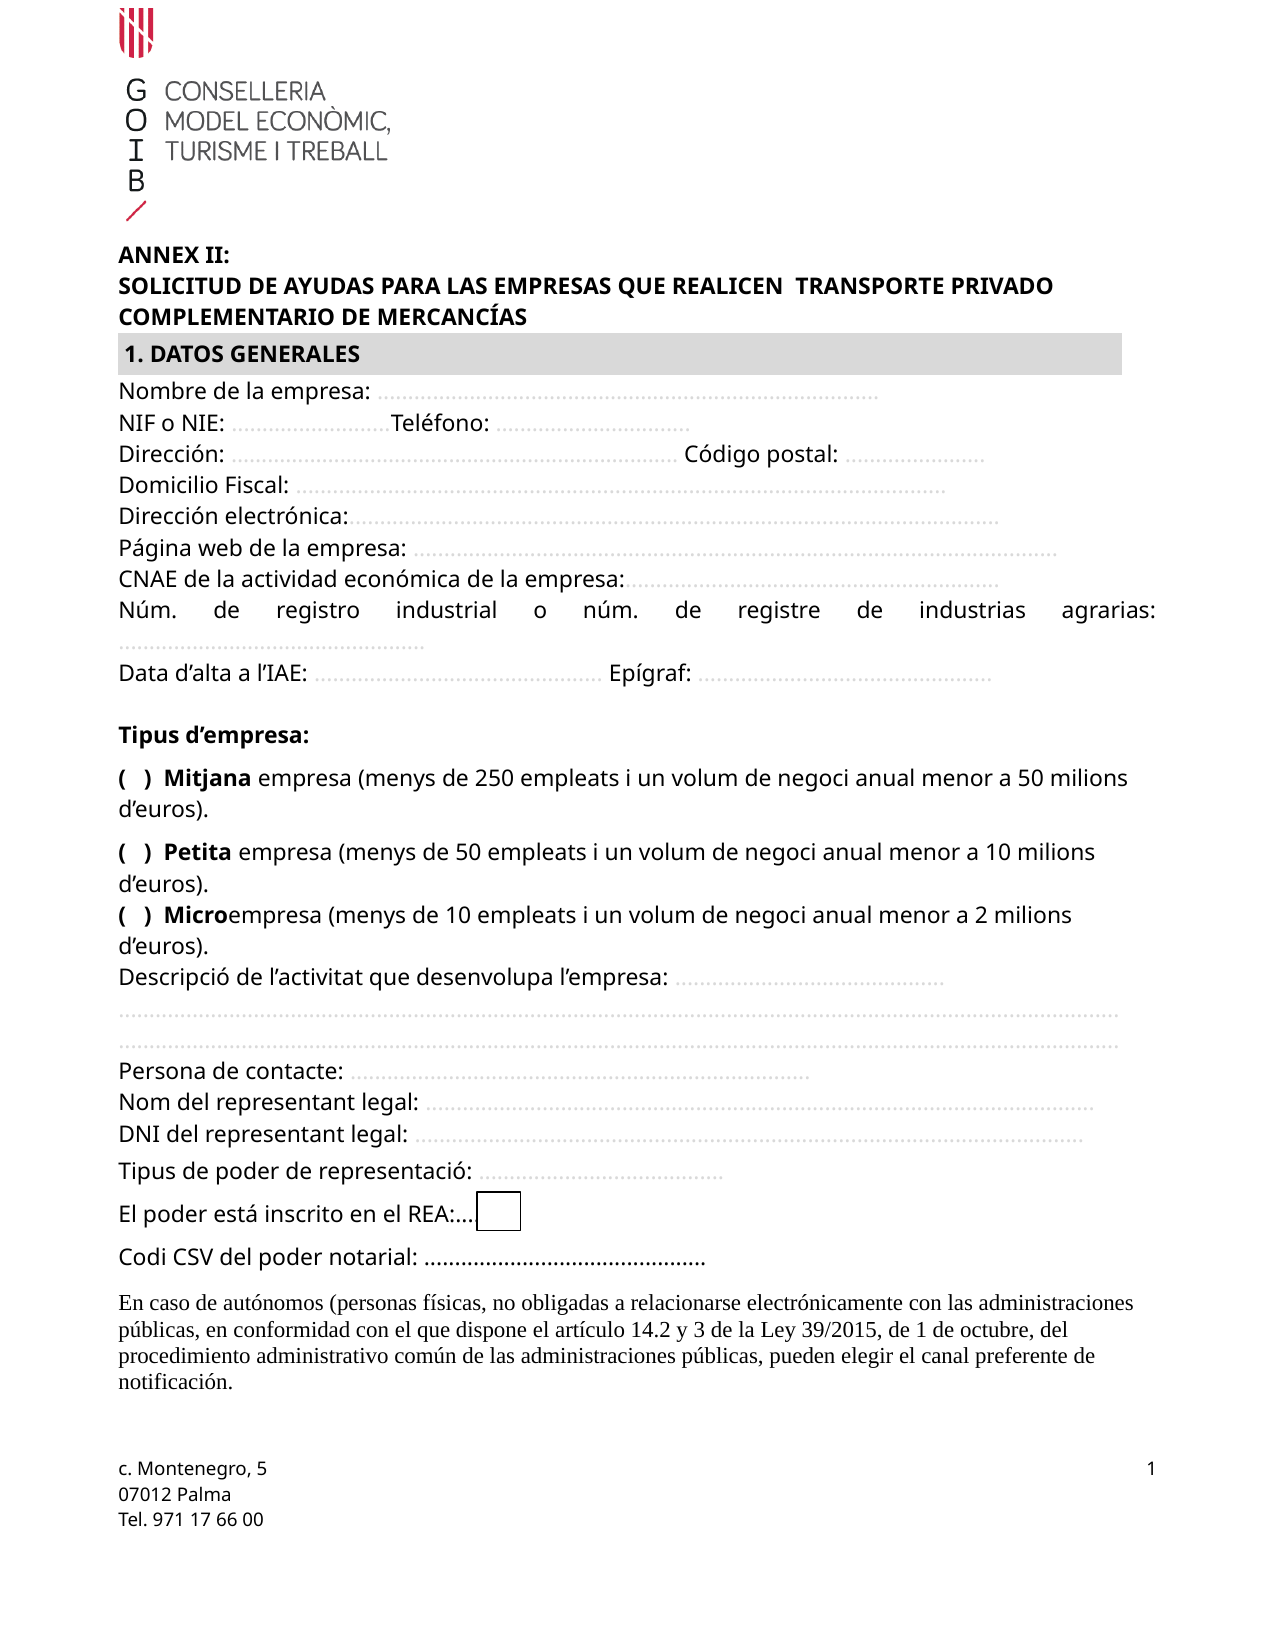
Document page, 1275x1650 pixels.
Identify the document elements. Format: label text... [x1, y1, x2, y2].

text Núm. de registro industrial o núm. de registre de industrias agrarias: .................................................. [118, 594, 1157, 657]
text Tipus de poder de representació: ........................................ [118, 1155, 1157, 1186]
text Nombre de la empresa: .................................…………….................................. [118, 375, 1157, 407]
text NIF o NIE: .......…................Teléfono: .…….….....…….......... [118, 407, 1157, 438]
text ANNEX II: [118, 239, 1157, 270]
text El poder está inscrito en el REA:.... . [118, 1198, 476, 1229]
text Codi CSV del poder notarial: .............................................. [118, 1241, 1157, 1272]
text Dirección electrónica:.......................................................................................................... [118, 500, 1157, 532]
text Domicilio Fiscal: .......................................................................................................... [118, 469, 1157, 500]
table_header 1. DATOS GENERALES [118, 333, 1122, 375]
text DNI del representant legal: ............................................................................................................. [118, 1118, 1157, 1149]
text CNAE de la actividad económica de la empresa:............................................................. [118, 563, 1157, 594]
text Persona de contacte: ........................................................................... [118, 1055, 1157, 1086]
text Tipus d’empresa: [118, 719, 1157, 750]
text Data d’alta a l’IAE: ............................................... Epígraf: ................................................ [118, 657, 1157, 688]
text SOLICITUD DE AYUDAS PARA LAS EMPRESAS QUE REALICEN TRANSPORTE PRIVADO COMPLEMENTARIO DE MERCANCÍAS [118, 270, 1157, 333]
text ( ) Petita empresa (menys de 50 empleats i un volum de negoci anual menor a 10 milions d’euros). [118, 836, 1157, 899]
text ( ) Mitjana empresa (menys de 250 empleats i un volum de negoci anual menor a 50 milions d’euros). [118, 762, 1157, 824]
text ( ) Microempresa (menys de 10 empleats i un volum de negoci anual menor a 2 milions d’euros). [118, 899, 1157, 961]
text Nom del representant legal: ............................................................................................................. [118, 1086, 1157, 1118]
text Página web de la empresa: ......................................................................................................... [118, 532, 1157, 563]
text Dirección: ……………………………………………………………….. Código postal: ..............…..…. [118, 438, 1157, 469]
text En caso de autónomos (personas físicas, no obligadas a relacionarse electrónicamente con las administraciones públicas, en conformidad con el que dispone el artículo 14.2 y 3 de la Ley 39/2015, de 1 de octubre, del procedimiento administrativo común de las administraciones públicas, pueden elegir el canal preferente de notificación. [118, 1289, 1157, 1395]
text ................................................................................................................................................................... [118, 1024, 1157, 1055]
text El poder está inscrito en el REA:.... . [521, 1198, 1157, 1229]
text Descripció de l’activitat que desenvolupa l’empresa: ............................................ ................................................................................................................................................................... [118, 961, 1157, 1024]
